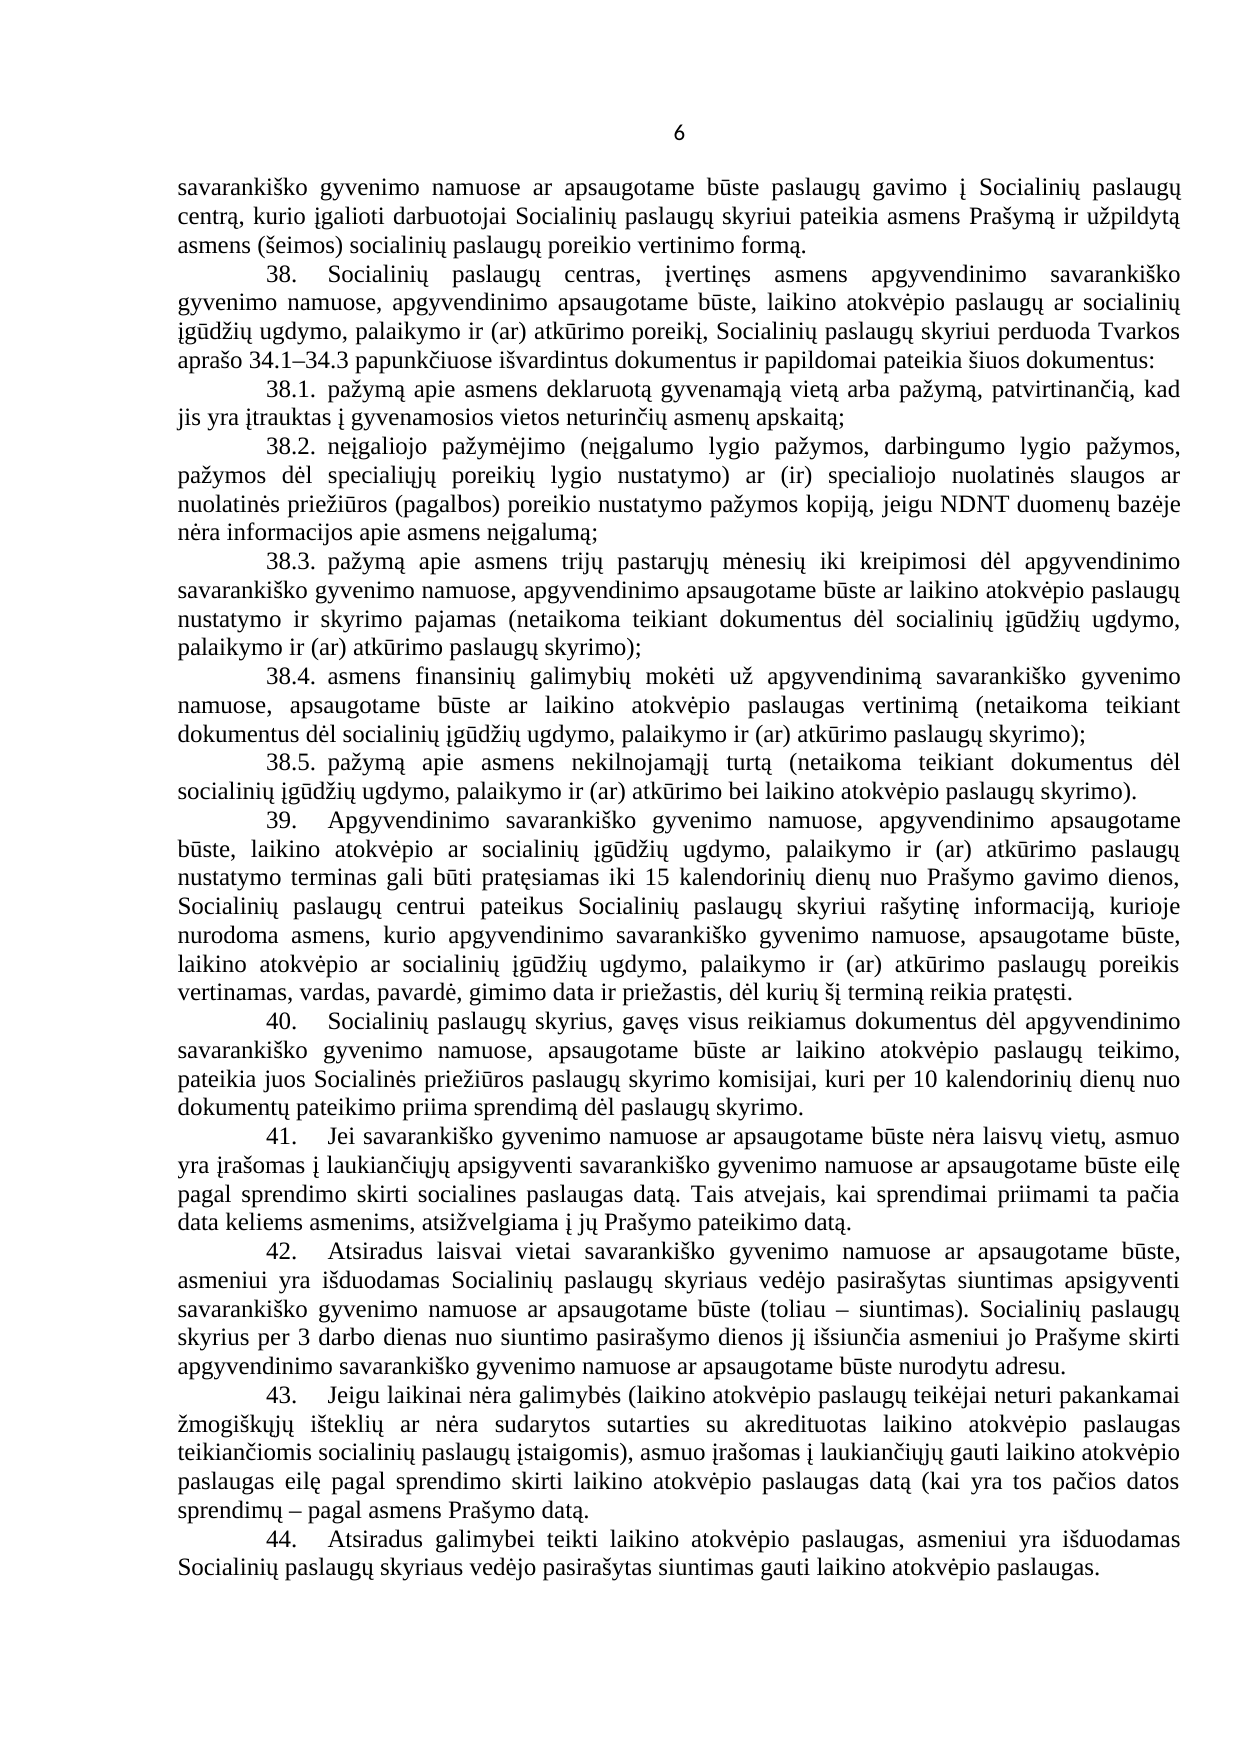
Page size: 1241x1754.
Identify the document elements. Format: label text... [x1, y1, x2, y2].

text savarankiško gyvenimo namuose ar apsaugotame būste paslaugų gavimo į Socialinių paslaugų centrą, kurio įgalioti darbuotojai Socialinių paslaugų skyriui pateikia asmens Prašymą ir užpildytą asmens (šeimos) socialinių paslaugų poreikio vertinimo formą. [177, 172, 1181, 259]
text 38.3. pažymą apie asmens trijų pastarųjų mėnesių iki kreipimosi dėl apgyvendinimo savarankiško gyvenimo namuose, apgyvendinimo apsaugotame būste ar laikino atokvėpio paslaugų nustatymo ir skyrimo pajamas (netaikoma teikiant dokumentus dėl socialinių įgūdžių ugdymo, palaikymo ir (ar) atkūrimo paslaugų skyrimo); [177, 546, 1181, 661]
text 44. Atsiradus galimybei teikti laikino atokvėpio paslaugas, asmeniui yra išduodamas Socialinių paslaugų skyriaus vedėjo pasirašytas siuntimas gauti laikino atokvėpio paslaugas. [177, 1524, 1181, 1581]
text 43. Jeigu laikinai nėra galimybės (laikino atokvėpio paslaugų teikėjai neturi pakankamai žmogiškųjų išteklių ar nėra sudarytos sutarties su akredituotas laikino atokvėpio paslaugas teikiančiomis socialinių paslaugų įstaigomis), asmuo įrašomas į laukiančiųjų gauti laikino atokvėpio paslaugas eilę pagal sprendimo skirti laikino atokvėpio paslaugas datą (kai yra tos pačios datos sprendimų – pagal asmens Prašymo datą. [177, 1380, 1181, 1524]
text 41. Jei savarankiško gyvenimo namuose ar apsaugotame būste nėra laisvų vietų, asmuo yra įrašomas į laukiančiųjų apsigyventi savarankiško gyvenimo namuose ar apsaugotame būste eilę pagal sprendimo skirti socialines paslaugas datą. Tais atvejais, kai sprendimai priimami ta pačia data keliems asmenims, atsižvelgiama į jų Prašymo pateikimo datą. [177, 1121, 1181, 1236]
text 39. Apgyvendinimo savarankiško gyvenimo namuose, apgyvendinimo apsaugotame būste, laikino atokvėpio ar socialinių įgūdžių ugdymo, palaikymo ir (ar) atkūrimo paslaugų nustatymo terminas gali būti pratęsiamas iki 15 kalendorinių dienų nuo Prašymo gavimo dienos, Socialinių paslaugų centrui pateikus Socialinių paslaugų skyriui rašytinę informaciją, kurioje nurodoma asmens, kurio apgyvendinimo savarankiško gyvenimo namuose, apsaugotame būste, laikino atokvėpio ar socialinių įgūdžių ugdymo, palaikymo ir (ar) atkūrimo paslaugų poreikis vertinamas, vardas, pavardė, gimimo data ir priežastis, dėl kurių šį terminą reikia pratęsti. [177, 805, 1181, 1006]
text 38.1. pažymą apie asmens deklaruotą gyvenamąją vietą arba pažymą, patvirtinančią, kad jis yra įtrauktas į gyvenamosios vietos neturinčių asmenų apskaitą; [177, 374, 1181, 431]
text 38.4. asmens finansinių galimybių mokėti už apgyvendinimą savarankiško gyvenimo namuose, apsaugotame būste ar laikino atokvėpio paslaugas vertinimą (netaikoma teikiant dokumentus dėl socialinių įgūdžių ugdymo, palaikymo ir (ar) atkūrimo paslaugų skyrimo); [177, 661, 1181, 747]
text 42. Atsiradus laisvai vietai savarankiško gyvenimo namuose ar apsaugotame būste, asmeniui yra išduodamas Socialinių paslaugų skyriaus vedėjo pasirašytas siuntimas apsigyventi savarankiško gyvenimo namuose ar apsaugotame būste (toliau – siuntimas). Socialinių paslaugų skyrius per 3 darbo dienas nuo siuntimo pasirašymo dienos jį išsiunčia asmeniui jo Prašyme skirti apgyvendinimo savarankiško gyvenimo namuose ar apsaugotame būste nurodytu adresu. [177, 1236, 1181, 1380]
text 38.2. neįgaliojo pažymėjimo (neįgalumo lygio pažymos, darbingumo lygio pažymos, pažymos dėl specialiųjų poreikių lygio nustatymo) ar (ir) specialiojo nuolatinės slaugos ar nuolatinės priežiūros (pagalbos) poreikio nustatymo pažymos kopiją, jeigu NDNT duomenų bazėje nėra informacijos apie asmens neįgalumą; [177, 431, 1181, 546]
text 40. Socialinių paslaugų skyrius, gavęs visus reikiamus dokumentus dėl apgyvendinimo savarankiško gyvenimo namuose, apsaugotame būste ar laikino atokvėpio paslaugų teikimo, pateikia juos Socialinės priežiūros paslaugų skyrimo komisijai, kuri per 10 kalendorinių dienų nuo dokumentų pateikimo priima sprendimą dėl paslaugų skyrimo. [177, 1006, 1181, 1121]
text 38.5. pažymą apie asmens nekilnojamąjį turtą (netaikoma teikiant dokumentus dėl socialinių įgūdžių ugdymo, palaikymo ir (ar) atkūrimo bei laikino atokvėpio paslaugų skyrimo). [177, 747, 1181, 805]
text 38. Socialinių paslaugų centras, įvertinęs asmens apgyvendinimo savarankiško gyvenimo namuose, apgyvendinimo apsaugotame būste, laikino atokvėpio paslaugų ar socialinių įgūdžių ugdymo, palaikymo ir (ar) atkūrimo poreikį, Socialinių paslaugų skyriui perduoda Tvarkos aprašo 34.1–34.3 papunkčiuose išvardintus dokumentus ir papildomai pateikia šiuos dokumentus: [177, 259, 1181, 374]
